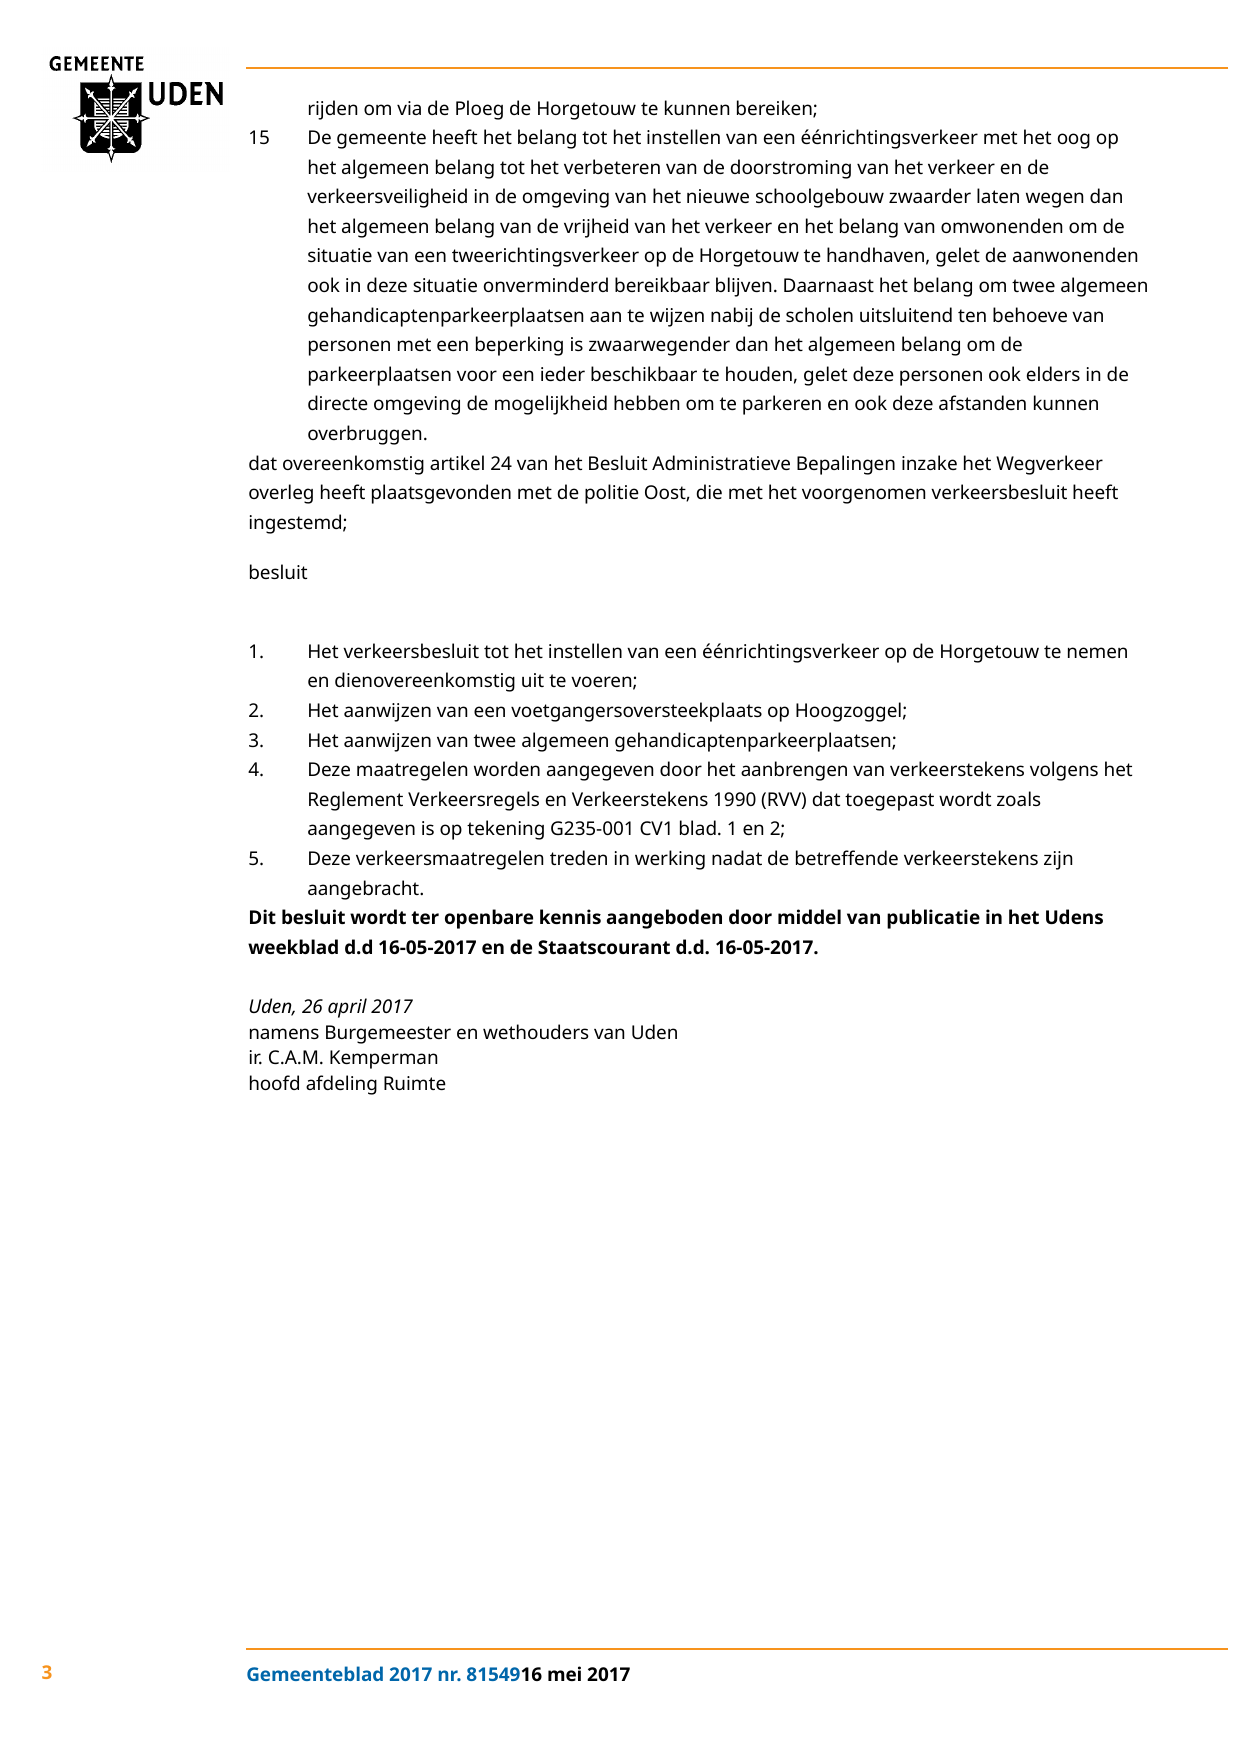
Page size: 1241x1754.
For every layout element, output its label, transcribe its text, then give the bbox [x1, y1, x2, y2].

list Het verkeersbesluit tot het instellen van een éénrichtingsverkeer op de Horgetouw te nemen en dienovereenkomstig uit te voeren; [248, 638, 1152, 693]
list De gemeente heeft het belang tot het instellen van een éénrichtingsverkeer met het oog op het algemeen belang tot het verbeteren van de doorstroming van het verkeer en de verkeersveiligheid in de omgeving van het nieuwe schoolgebouw zwaarder laten wegen dan het algemeen belang van de vrijheid van het verkeer en het belang van omwonenden om de situatie van een tweerichtingsverkeer op de Horgetouw te handhaven, gelet de aanwonenden ook in deze situatie onverminderd bereikbaar blijven. Daarnaast het belang om twee algemeen gehandicaptenparkeerplaatsen aan te wijzen nabij de scholen uitsluitend ten behoeve van personen met een beperking is zwaarwegender dan het algemeen belang om de parkeerplaatsen voor een ieder beschikbaar te houden, gelet deze personen ook elders in de directe omgeving de mogelijkheid hebben om te parkeren en ook deze afstanden kunnen overbruggen. [248, 124, 1152, 446]
text dat overeenkomstig artikel 24 van het Besluit Administratieve Bepalingen inzake het Wegverkeer overleg heeft plaatsgevonden met de politie Oost, die met het voorgenomen verkeersbesluit heeft ingestemd; [248, 450, 1152, 535]
list Deze maatregelen worden aangegeven door het aanbrengen van verkeerstekens volgens het Reglement Verkeersregels en Verkeerstekens 1990 (RVV) dat toegepast wordt zoals aangegeven is op tekening G235-001 CV1 blad. 1 en 2; [248, 756, 1152, 841]
picture [41, 47, 231, 172]
list Het aanwijzen van twee algemeen gehandicaptenparkeerplaatsen; [248, 727, 1152, 753]
list Deze verkeersmaatregelen treden in werking nadat de betreffende verkeerstekens zijn aangebracht. [248, 845, 1152, 901]
text hoofd afdeling Ruimte [248, 1070, 1152, 1096]
text ir. C.A.M. Kemperman [248, 1044, 1152, 1070]
text besluit [248, 559, 1152, 585]
text Dit besluit wordt ter openbare kennis aangeboden door middel van publicatie in het Udens weekblad d.d 16-05-2017 en de Staatscourant d.d. 16-05-2017. [248, 904, 1152, 960]
list Het aanwijzen van een voetgangersoversteekplaats op Hoogzoggel; [248, 697, 1152, 723]
text namens Burgemeester en wethouders van Uden [248, 1019, 1152, 1044]
list rijden om via de Ploeg de Horgetouw te kunnen bereiken; [248, 95, 1152, 121]
text Uden, 26 april 2017 [248, 993, 1152, 1019]
